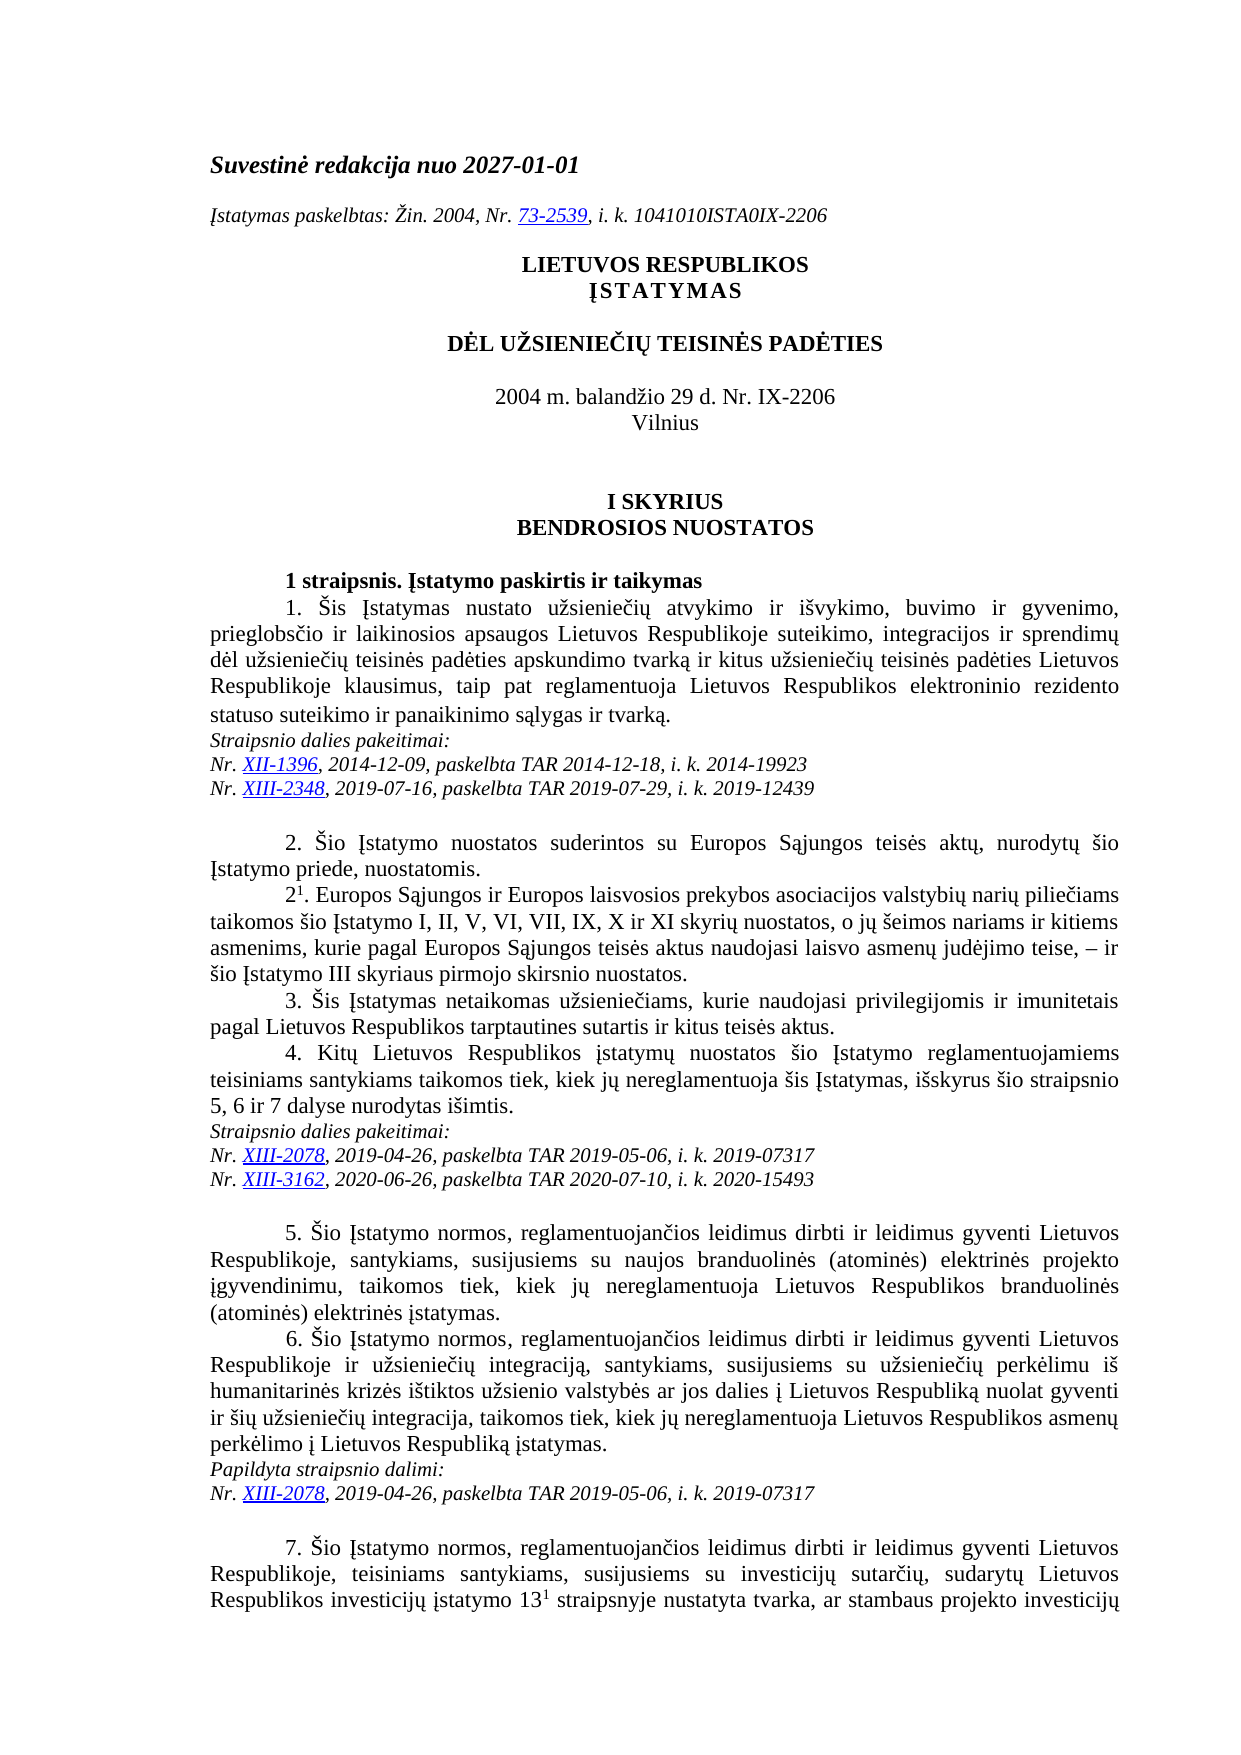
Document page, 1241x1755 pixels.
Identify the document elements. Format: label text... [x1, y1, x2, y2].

text Įstatymas paskelbtas: Žin. 2004, Nr. 73-2539, i. k. 1041010ISTA0IX-2206 [210, 203, 1120, 227]
text Suvestinė redakcija nuo 2027-01-01 [210, 150, 1120, 179]
text 1. Šis Įstatymas nustato užsieniečių atvykimo ir išvykimo, buvimo ir gyvenimo, prieglobsčio ir laikinosios apsaugos Lietuvos Respublikoje suteikimo, integracijos ir sprendimų dėl užsieniečių teisinės padėties apskundimo tvarką ir kitus užsieniečių teisinės padėties Lietuvos Respublikoje klausimus, taip pat reglamentuoja Lietuvos Respublikos elektroninio rezidento statuso suteikimo ir panaikinimo sąlygas ir tvarką. [210, 593, 1120, 728]
text 6. Šio Įstatymo normos, reglamentuojančios leidimus dirbti ir leidimus gyventi Lietuvos Respublikoje ir užsieniečių integraciją, santykiams, susijusiems su užsieniečių perkėlimu iš humanitarinės krizės ištiktos užsienio valstybės ar jos dalies į Lietuvos Respubliką nuolat gyventi ir šių užsieniečių integracija, taikomos tiek, kiek jų nereglamentuoja Lietuvos Respublikos asmenų perkėlimo į Lietuvos Respubliką įstatymas. [210, 1325, 1120, 1457]
subtitle I SKYRIUS [210, 488, 1120, 514]
text Straipsnio dalies pakeitimai: [210, 1118, 1120, 1143]
text BENDROSIOS NUOSTATOS [210, 514, 1120, 541]
text Straipsnio dalies pakeitimai: [210, 728, 1120, 752]
text 4. Kitų Lietuvos Respublikos įstatymų nuostatos šio Įstatymo reglamentuojamiems teisiniams santykiams taikomos tiek, kiek jų nereglamentuoja šis Įstatymas, išskyrus šio straipsnio 5, 6 ir 7 dalyse nurodytas išimtis. [210, 1039, 1120, 1118]
text ĮSTATYMAS [210, 277, 1120, 304]
text 21. Europos Sąjungos ir Europos laisvosios prekybos asociacijos valstybių narių piliečiams taikomos šio Įstatymo I, II, V, VI, VII, IX, X ir XI skyrių nuostatos, o jų šeimos nariams ir kitiems asmenims, kurie pagal Europos Sąjungos teisės aktus naudojasi laisvo asmenų judėjimo teise, – ir šio Įstatymo III skyriaus pirmojo skirsnio nuostatos. [210, 881, 1120, 987]
text Nr. XIII-2078, 2019-04-26, paskelbta TAR 2019-05-06, i. k. 2019-07317 [210, 1143, 1120, 1167]
text 2004 m. balandžio 29 d. Nr. IX-2206 Vilnius [210, 383, 1120, 435]
text LIETUVOS RESPUBLIKOS [210, 251, 1120, 277]
text 1 straipsnis. Įstatymo paskirtis ir taikymas [210, 567, 1120, 593]
text Papildyta straipsnio dalimi: [210, 1457, 1120, 1481]
text 2. Šio Įstatymo nuostatos suderintos su Europos Sąjungos teisės aktų, nurodytų šio Įstatymo priede, nuostatomis. [210, 829, 1120, 881]
text Nr. XIII-2078, 2019-04-26, paskelbta TAR 2019-05-06, i. k. 2019-07317 [210, 1481, 1120, 1505]
text 5. Šio Įstatymo normos, reglamentuojančios leidimus dirbti ir leidimus gyventi Lietuvos Respublikoje, santykiams, susijusiems su naujos branduolinės (atominės) elektrinės projekto įgyvendinimu, taikomos tiek, kiek jų nereglamentuoja Lietuvos Respublikos branduolinės (atominės) elektrinės įstatymas. [210, 1219, 1120, 1325]
text Nr. XII-1396, 2014-12-09, paskelbta TAR 2014-12-18, i. k. 2014-19923 [210, 752, 1120, 776]
text 3. Šis Įstatymas netaikomas užsieniečiams, kurie naudojasi privilegijomis ir imunitetais pagal Lietuvos Respublikos tarptautines sutartis ir kitus teisės aktus. [210, 987, 1120, 1039]
text DĖL UŽSIENIEČIŲ TEISINĖS PADĖTIES [210, 330, 1120, 356]
text Nr. XIII-2348, 2019-07-16, paskelbta TAR 2019-07-29, i. k. 2019-12439 [210, 776, 1120, 800]
text 7. Šio Įstatymo normos, reglamentuojančios leidimus dirbti ir leidimus gyventi Lietuvos Respublikoje, teisiniams santykiams, susijusiems su investicijų sutarčių, sudarytų Lietuvos Respublikos investicijų įstatymo 131 straipsnyje nustatyta tvarka, ar stambaus projekto investicijų [210, 1533, 1120, 1613]
text Nr. XIII-3162, 2020-06-26, paskelbta TAR 2020-07-10, i. k. 2020-15493 [210, 1167, 1120, 1191]
